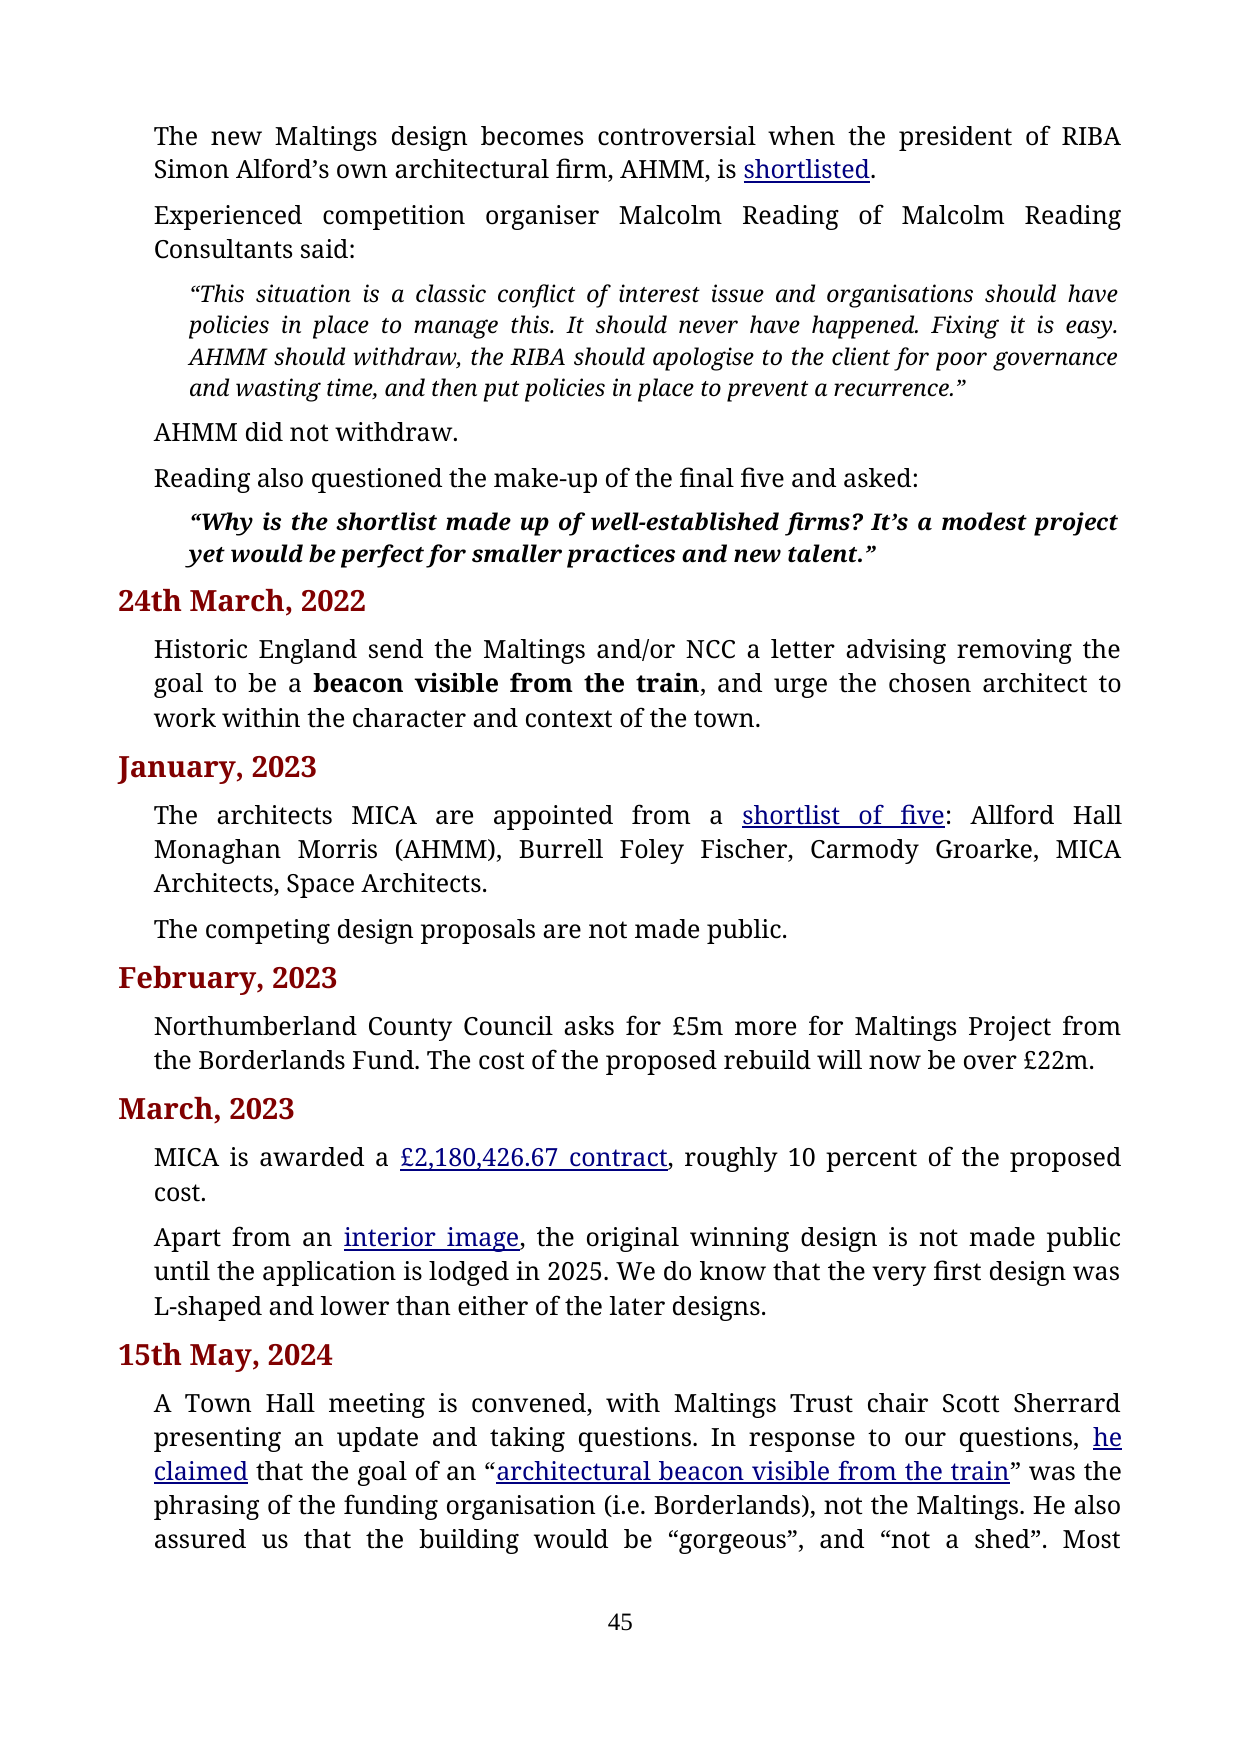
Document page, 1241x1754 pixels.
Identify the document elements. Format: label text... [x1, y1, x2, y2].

text AHMM did not withdraw. [153, 415, 1122, 449]
text A Town Hall meeting is convened, with Maltings Trust chair Scott Sherrard presenting an update and taking questions. In response to our questions, he claimed that the goal of an “architectural beacon visible from the train” was the phrasing of the funding organisation (i.e. Borderlands), not the Maltings. He also assured us that the building would be “gorgeous”, and “not a shed”. Most [153, 1385, 1122, 1556]
text 24th March, 2022 [118, 581, 1122, 620]
text Experienced competition organiser Malcolm Reading of Malcolm Reading Consultants said: [153, 198, 1122, 266]
text Reading also questioned the make-up of the final five and asked: [153, 461, 1122, 494]
text The architects MICA are appointed from a shortlist of five: Allford Hall Monaghan Morris (AHMM), Burrell Foley Fischer, Carmody Groarke, MICA Architects, Space Architects. [153, 797, 1122, 900]
text The new Maltings design becomes controversial when the president of RIBA Simon Alford’s own architectural firm, AHMM, is shortlisted. [153, 118, 1122, 186]
text Northumberland County Council asks for £5m more for Maltings Project from the Borderlands Fund. The cost of the proposed rebuild will now be over £22m. [153, 1009, 1122, 1077]
text January, 2023 [118, 746, 1122, 786]
text “This situation is a classic conflict of interest issue and organisations should have policies in place to manage this. It should never have happened. Fixing it is easy. AHMM should withdraw, the RIBA should apologise to the client for poor governance and wasting time, and then put policies in place to prevent a recurrence.” [189, 278, 1122, 403]
text The competing design proposals are not made public. [153, 911, 1122, 946]
text Apart from an interior image, the original winning design is not made public until the application is lodged in 2025. We do know that the very first design was L-shaped and lower than either of the later designs. [153, 1220, 1122, 1322]
text Historic England send the Maltings and/or NCC a letter advising removing the goal to be a beacon visible from the train, and urge the chosen architect to work within the character and context of the town. [153, 632, 1122, 734]
text February, 2023 [118, 957, 1122, 997]
text 15th May, 2024 [118, 1334, 1122, 1374]
text MICA is awarded a £2,180,426.67 contract, roughly 10 percent of the proposed cost. [153, 1140, 1122, 1208]
text March, 2023 [118, 1089, 1122, 1128]
text “Why is the shortlist made up of well-established firms? It’s a modest project yet would be perfect for smaller practices and new talent.” [189, 506, 1122, 569]
